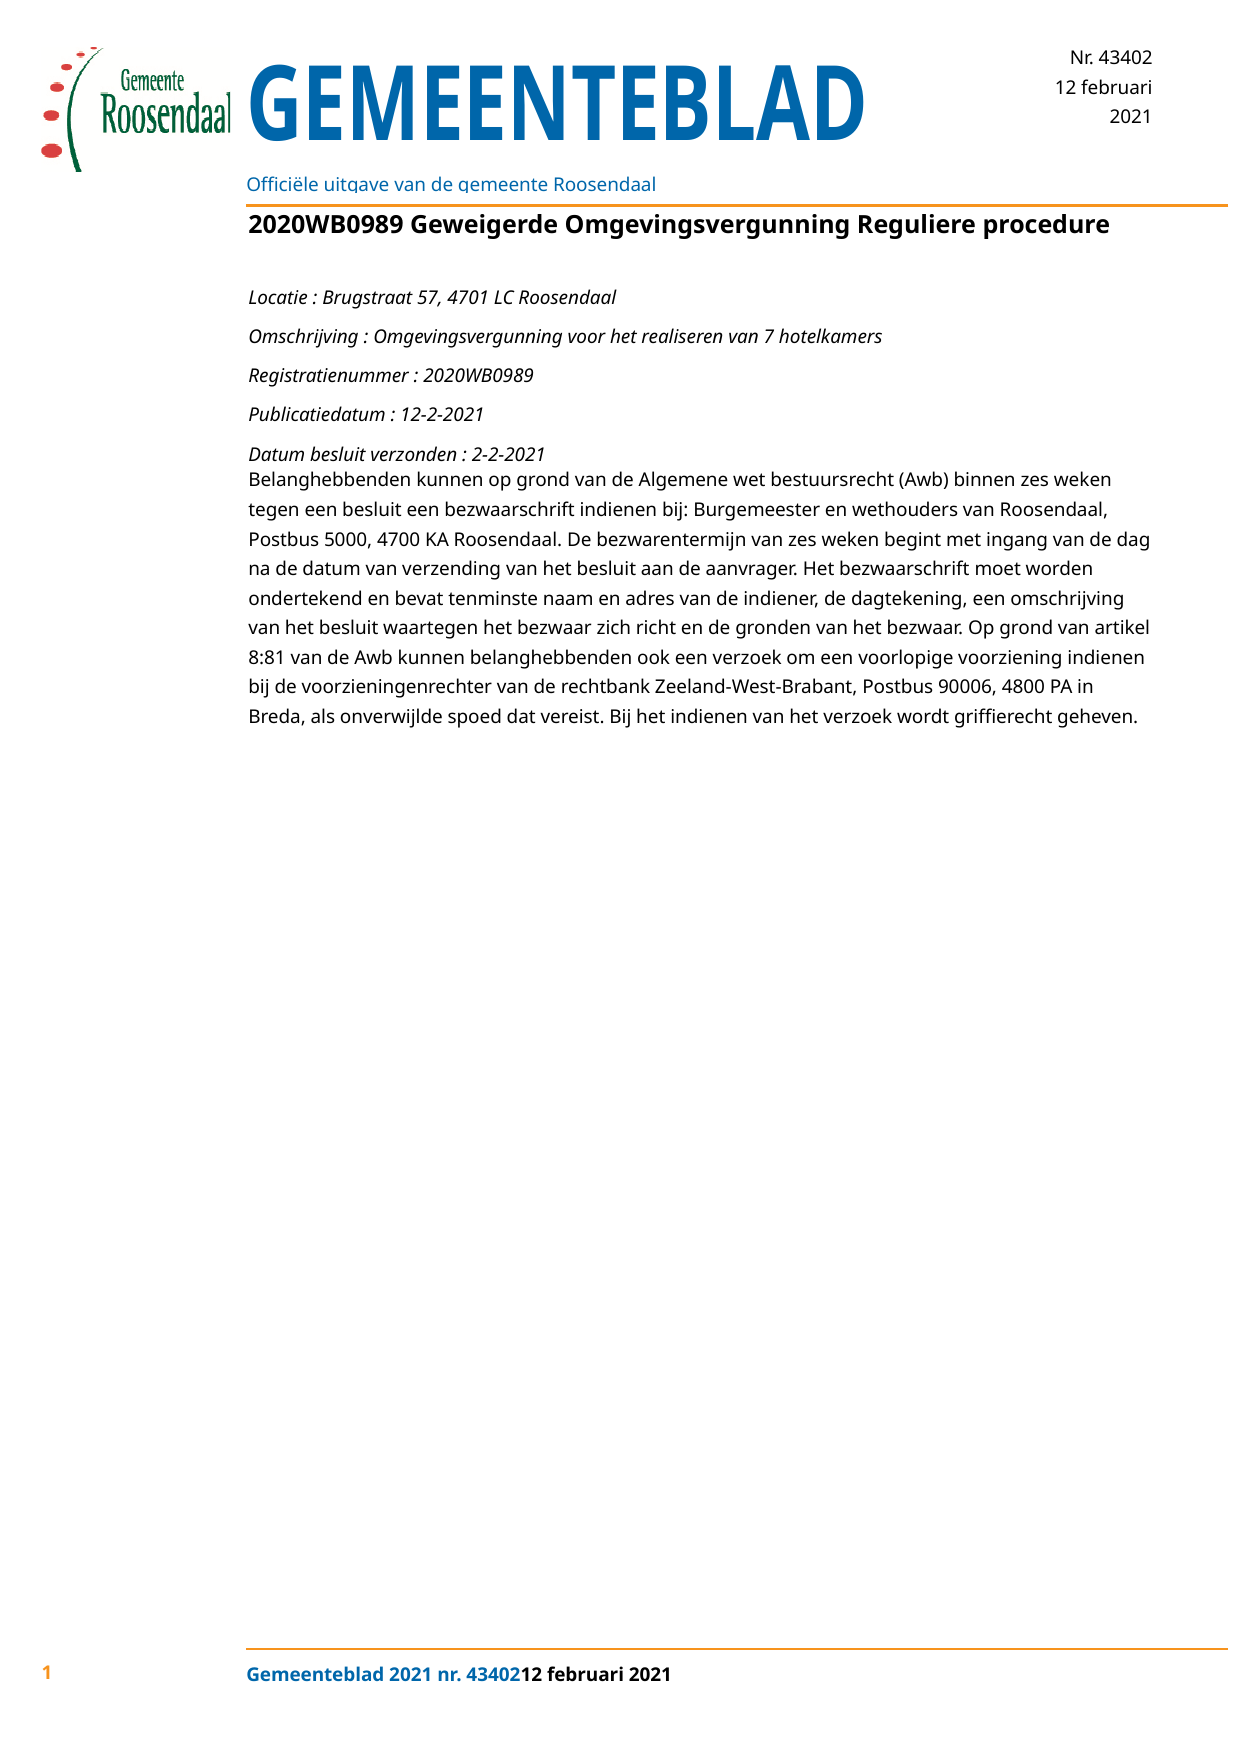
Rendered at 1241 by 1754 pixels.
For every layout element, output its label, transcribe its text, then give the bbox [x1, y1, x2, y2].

text Belanghebbenden kunnen op grond van de Algemene wet bestuursrecht (Awb) binnen zes weken tegen een besluit een bezwaarschrift indienen bij: Burgemeester en wethouders van Roosendaal, Postbus 5000, 4700 KA Roosendaal. De bezwarentermijn van zes weken begint met ingang van de dag na de datum van verzending van het besluit aan de aanvrager. Het bezwaarschrift moet worden ondertekend en bevat tenminste naam en adres van de indiener, de dagtekening, een omschrijving van het besluit waartegen het bezwaar zich richt en de gronden van het bezwaar. Op grond van artikel 8:81 van de Awb kunnen belanghebbenden ook een verzoek om een voorlopige voorziening indienen bij de voorzieningenrechter van de rechtbank Zeeland-West-Brabant, Postbus 90006, 4800 PA in Breda, als onverwijlde spoed dat vereist. Bij het indienen van het verzoek wordt griffierecht geheven. [248, 467, 1152, 729]
text 2020WB0989 Geweigerde Omgevingsvergunning Reguliere procedure [248, 207, 1152, 241]
text Publicatiedatum : 12-2-2021 [248, 402, 1152, 427]
text Registratienummer : 2020WB0989 [248, 362, 1152, 388]
text Omschrijving : Omgevingsvergunning voor het realiseren van 7 hotelkamers [248, 323, 1152, 349]
text Locatie : Brugstraat 57, 4701 LC Roosendaal [248, 284, 1152, 309]
picture [41, 47, 231, 172]
text Datum besluit verzonden : 2-2-2021 [248, 441, 1152, 467]
